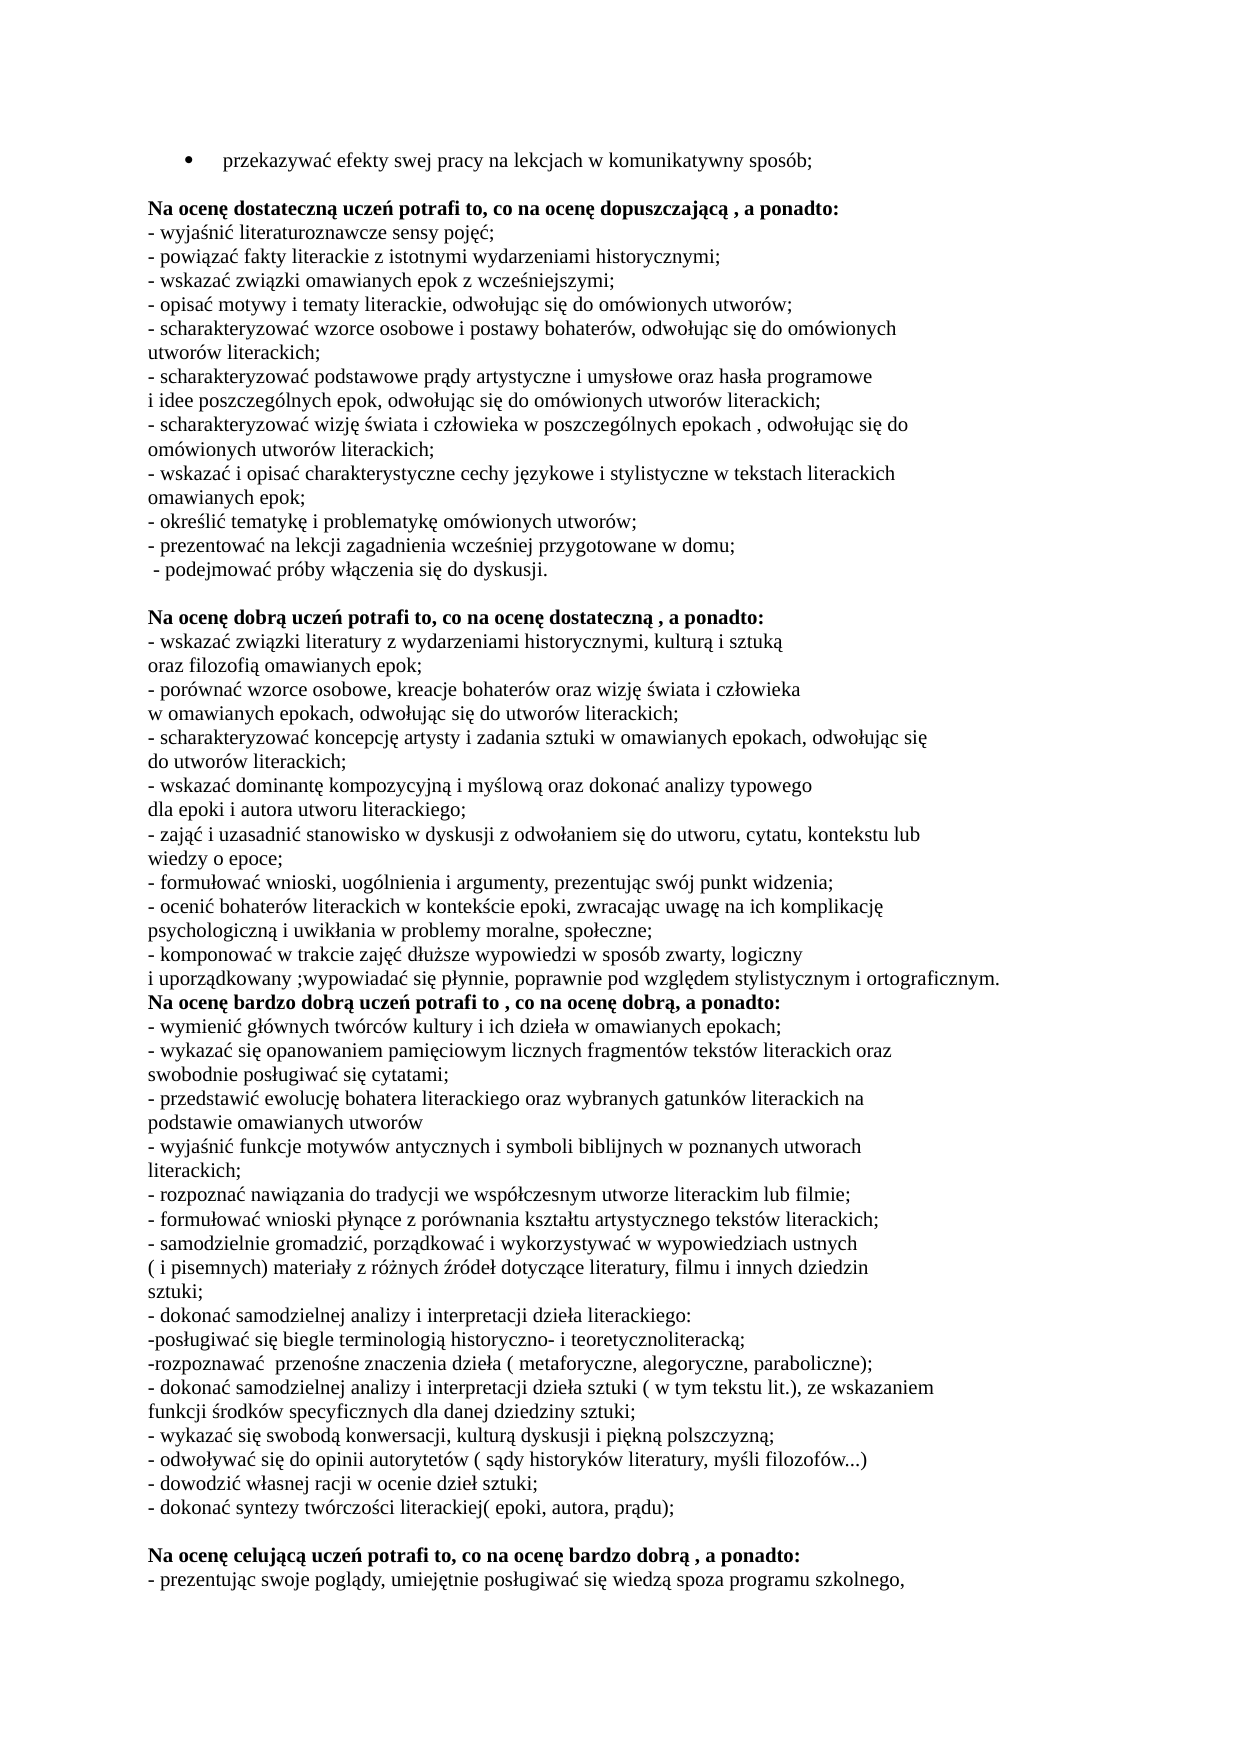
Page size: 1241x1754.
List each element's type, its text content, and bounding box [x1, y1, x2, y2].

text literackich; [148, 1158, 1092, 1182]
text do utworów literackich; [148, 749, 1092, 773]
text omówionych utworów literackich; [148, 436, 1092, 461]
text - wyjaśnić funkcje motywów antycznych i symboli biblijnych w poznanych utworach [148, 1134, 1092, 1158]
text - wyjaśnić literaturoznawcze sensy pojęć; [148, 220, 1092, 244]
text - rozpoznać nawiązania do tradycji we współczesnym utworze literackim lub filmie; [148, 1182, 1092, 1206]
text - przedstawić ewolucję bohatera literackiego oraz wybranych gatunków literackich na [148, 1086, 1092, 1110]
text wiedzy o epoce; [148, 846, 1092, 869]
text omawianych epok; [148, 484, 1092, 509]
text - określić tematykę i problematykę omówionych utworów; [148, 509, 1092, 533]
text - podejmować próby włączenia się do dyskusji. [148, 557, 1092, 581]
text - dowodzić własnej racji w ocenie dzieł sztuki; [148, 1471, 1092, 1495]
text -posługiwać się biegle terminologią historyczno- i teoretycznoliteracką; [148, 1327, 1092, 1351]
text - wymienić głównych twórców kultury i ich dzieła w omawianych epokach; [148, 1014, 1092, 1038]
text psychologiczną i uwikłania w problemy moralne, społeczne; [148, 918, 1092, 942]
text - samodzielnie gromadzić, porządkować i wykorzystywać w wypowiedziach ustnych [148, 1231, 1092, 1254]
text i uporządkowany ;wypowiadać się płynnie, poprawnie pod względem stylistycznym i ortograficznym. [148, 966, 1092, 990]
text - scharakteryzować koncepcję artysty i zadania sztuki w omawianych epokach, odwołując się [148, 725, 1092, 749]
text Na ocenę dostateczną uczeń potrafi to, co na ocenę dopuszczającą , a ponadto: [148, 196, 1092, 220]
text - wskazać i opisać charakterystyczne cechy językowe i stylistyczne w tekstach literackich [148, 461, 1092, 484]
text - komponować w trakcie zajęć dłuższe wypowiedzi w sposób zwarty, logiczny [148, 942, 1092, 966]
text - wykazać się opanowaniem pamięciowym licznych fragmentów tekstów literackich oraz [148, 1038, 1092, 1062]
text utworów literackich; [148, 340, 1092, 364]
text - zająć i uzasadnić stanowisko w dyskusji z odwołaniem się do utworu, cytatu, kontekstu lub [148, 821, 1092, 846]
text w omawianych epokach, odwołując się do utworów literackich; [148, 701, 1092, 725]
text - formułować wnioski, uogólnienia i argumenty, prezentując swój punkt widzenia; [148, 869, 1092, 894]
text - opisać motywy i tematy literackie, odwołując się do omówionych utworów; [148, 292, 1092, 316]
text - scharakteryzować wizję świata i człowieka w poszczególnych epokach , odwołując się do [148, 412, 1092, 436]
text - prezentując swoje poglądy, umiejętnie posługiwać się wiedzą spoza programu szkolnego, [148, 1567, 1092, 1591]
text Na ocenę celującą uczeń potrafi to, co na ocenę bardzo dobrą , a ponadto: [148, 1543, 1092, 1567]
text funkcji środków specyficznych dla danej dziedziny sztuki; [148, 1399, 1092, 1423]
text - scharakteryzować podstawowe prądy artystyczne i umysłowe oraz hasła programowe [148, 364, 1092, 388]
text Na ocenę bardzo dobrą uczeń potrafi to , co na ocenę dobrą, a ponadto: [148, 990, 1092, 1014]
text - powiązać fakty literackie z istotnymi wydarzeniami historycznymi; [148, 244, 1092, 268]
text -rozpoznawać przenośne znaczenia dzieła ( metaforyczne, alegoryczne, paraboliczne); [148, 1351, 1092, 1375]
text dla epoki i autora utworu literackiego; [148, 797, 1092, 821]
text oraz filozofią omawianych epok; [148, 653, 1092, 677]
text - dokonać syntezy twórczości literackiej( epoki, autora, prądu); [148, 1495, 1092, 1519]
text - dokonać samodzielnej analizy i interpretacji dzieła sztuki ( w tym tekstu lit.), ze wskazaniem [148, 1375, 1092, 1399]
text - porównać wzorce osobowe, kreacje bohaterów oraz wizję świata i człowieka [148, 677, 1092, 701]
text - odwoływać się do opinii autorytetów ( sądy historyków literatury, myśli filozofów...) [148, 1447, 1092, 1471]
text sztuki; [148, 1279, 1092, 1303]
text - dokonać samodzielnej analizy i interpretacji dzieła literackiego: [148, 1303, 1092, 1327]
list przekazywać efekty swej pracy na lekcjach w komunikatywny sposób; [185, 148, 1092, 172]
text - wskazać dominantę kompozycyjną i myślową oraz dokonać analizy typowego [148, 773, 1092, 797]
text Na ocenę dobrą uczeń potrafi to, co na ocenę dostateczną , a ponadto: [148, 605, 1092, 629]
text - ocenić bohaterów literackich w kontekście epoki, zwracając uwagę na ich komplikację [148, 894, 1092, 918]
text ( i pisemnych) materiały z różnych źródeł dotyczące literatury, filmu i innych dziedzin [148, 1254, 1092, 1279]
text podstawie omawianych utworów [148, 1110, 1092, 1134]
text - wykazać się swobodą konwersacji, kulturą dyskusji i piękną polszczyzną; [148, 1423, 1092, 1447]
text - formułować wnioski płynące z porównania kształtu artystycznego tekstów literackich; [148, 1206, 1092, 1231]
text - wskazać związki omawianych epok z wcześniejszymi; [148, 268, 1092, 292]
text swobodnie posługiwać się cytatami; [148, 1062, 1092, 1086]
text - scharakteryzować wzorce osobowe i postawy bohaterów, odwołując się do omówionych [148, 316, 1092, 340]
text i idee poszczególnych epok, odwołując się do omówionych utworów literackich; [148, 388, 1092, 412]
text - wskazać związki literatury z wydarzeniami historycznymi, kulturą i sztuką [148, 629, 1092, 653]
text - prezentować na lekcji zagadnienia wcześniej przygotowane w domu; [148, 533, 1092, 557]
